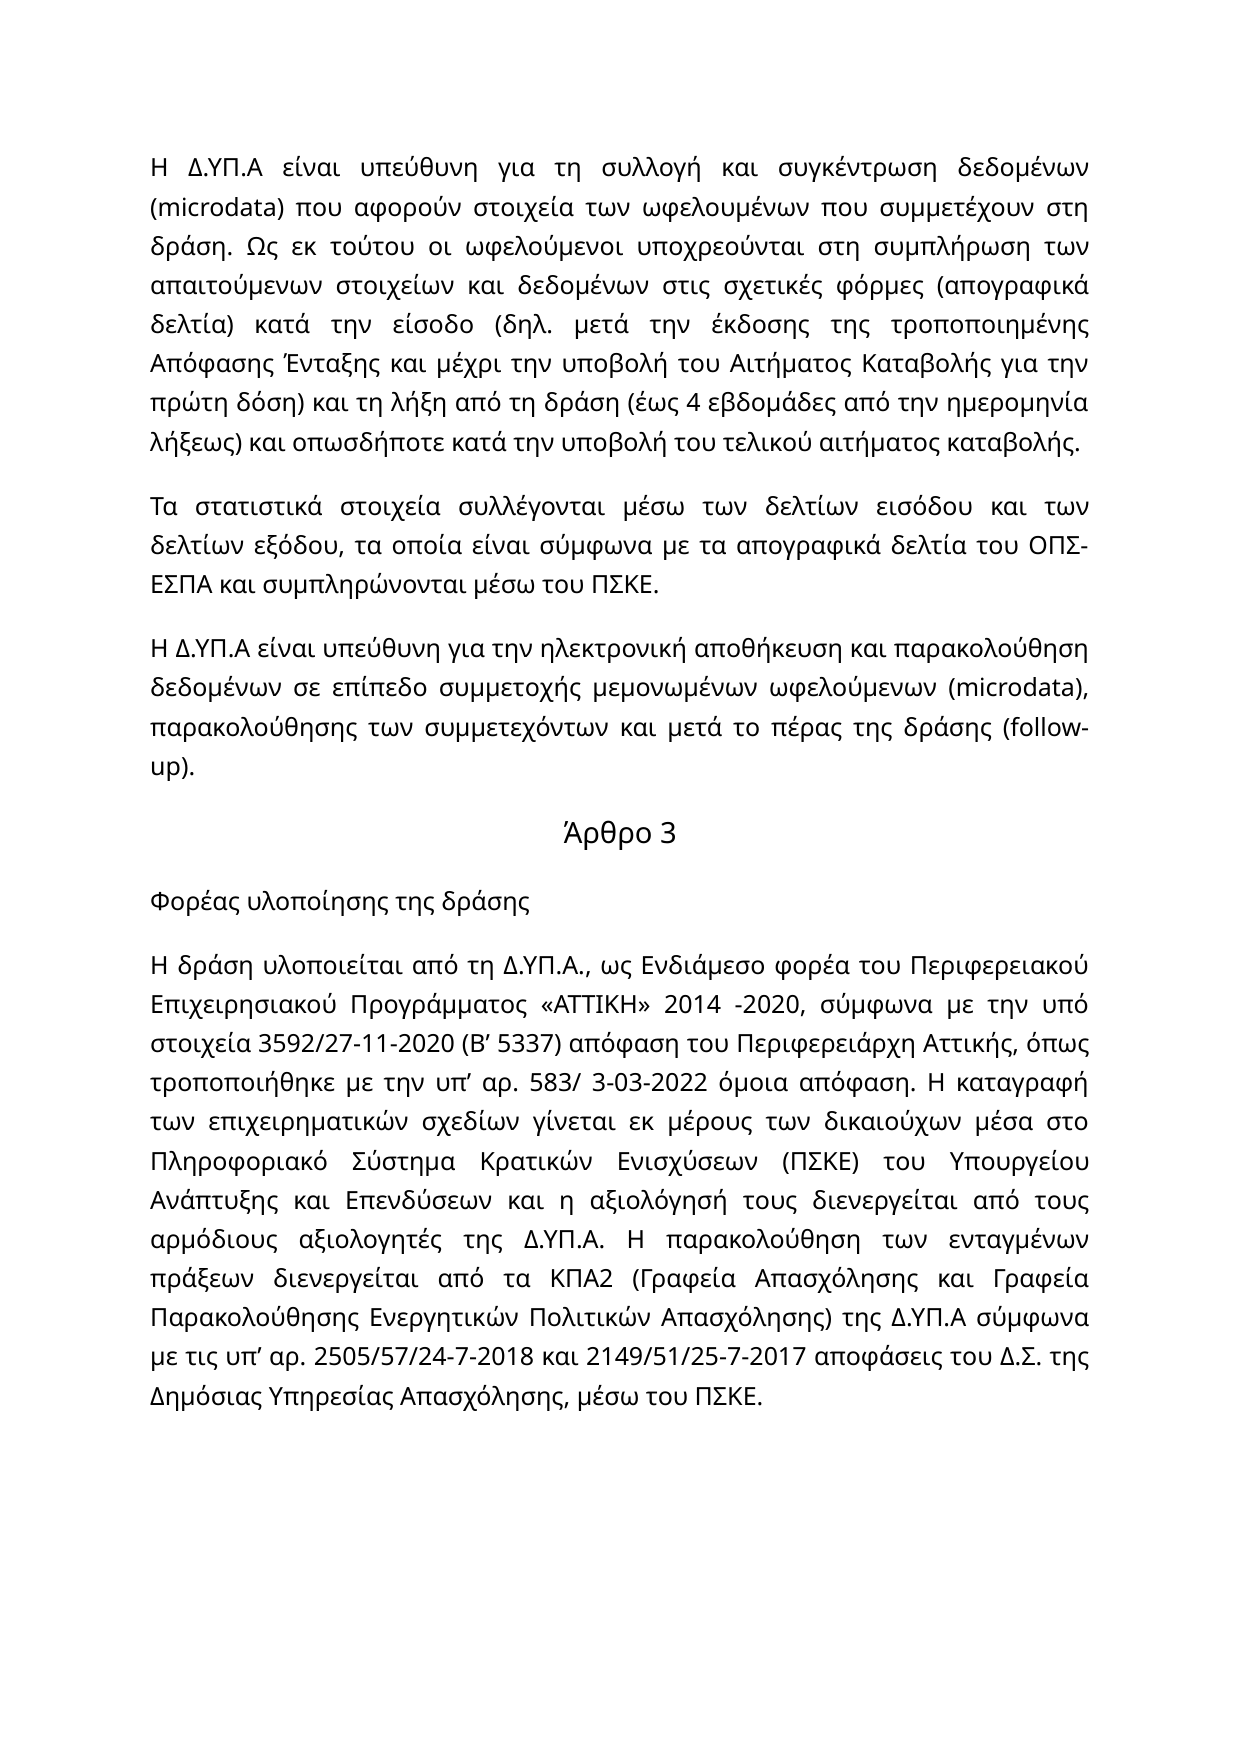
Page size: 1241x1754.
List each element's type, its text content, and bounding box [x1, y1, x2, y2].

text Η δράση υλοποιείται από τη Δ.ΥΠ.Α., ως Ενδιάμεσο φορέα του Περιφερειακού Επιχειρησιακού Προγράμματος «ΑΤΤΙΚΗ» 2014 -2020, σύμφωνα με την υπό στοιχεία 3592/27-11-2020 (Β’ 5337) απόφαση του Περιφερειάρχη Αττικής, όπως τροποποιήθηκε με την υπ’ αρ. 583/ 3-03-2022 όμοια απόφαση. Η καταγραφή των επιχειρηματικών σχεδίων γίνεται εκ μέρους των δικαιούχων μέσα στο Πληροφοριακό Σύστημα Κρατικών Ενισχύσεων (ΠΣΚΕ) του Υπουργείου Ανάπτυξης και Επενδύσεων και η αξιολόγησή τους διενεργείται από τους αρμόδιους αξιολογητές της Δ.ΥΠ.Α. Η παρακολούθηση των ενταγμένων πράξεων διενεργείται από τα ΚΠΑ2 (Γραφεία Απασχόλησης και Γραφεία Παρακολούθησης Ενεργητικών Πολιτικών Απασχόλησης) της Δ.ΥΠ.Α σύμφωνα με τις υπ’ αρ. 2505/57/24-7-2018 και 2149/51/25-7-2017 αποφάσεις του Δ.Σ. της Δημόσιας Υπηρεσίας Απασχόλησης, μέσω του ΠΣΚΕ. [150, 947, 1090, 1412]
text Τα στατιστικά στοιχεία συλλέγονται μέσω των δελτίων εισόδου και των δελτίων εξόδου, τα οποία είναι σύμφωνα με τα απογραφικά δελτία του ΟΠΣ-ΕΣΠΑ και συμπληρώνονται μέσω του ΠΣΚΕ. [150, 488, 1090, 601]
text Η Δ.ΥΠ.Α είναι υπεύθυνη για τη συλλογή και συγκέντρωση δεδομένων (microdata) που αφορούν στοιχεία των ωφελουμένων που συμμετέχουν στη δράση. Ως εκ τούτου οι ωφελούμενοι υποχρεούνται στη συμπλήρωση των απαιτούμενων στοιχείων και δεδομένων στις σχετικές φόρμες (απογραφικά δελτία) κατά την είσοδο (δηλ. μετά την έκδοσης της τροποποιημένης Απόφασης Ένταξης και μέχρι την υποβολή του Αιτήματος Καταβολής για την πρώτη δόση) και τη λήξη από τη δράση (έως 4 εβδομάδες από την ημερομηνία λήξεως) και οπωσδήποτε κατά την υποβολή του τελικού αιτήματος καταβολής. [150, 150, 1090, 458]
text Η Δ.ΥΠ.Α είναι υπεύθυνη για την ηλεκτρονική αποθήκευση και παρακολούθηση δεδομένων σε επίπεδο συμμετοχής μεμονωμένων ωφελούμενων (microdata), παρακολούθησης των συμμετεχόντων και μετά το πέρας της δράσης (follow-up). [150, 631, 1090, 782]
subtitle Άρθρο 3 [150, 812, 1090, 852]
text Φορέας υλοποίησης της δράσης [150, 883, 1090, 917]
